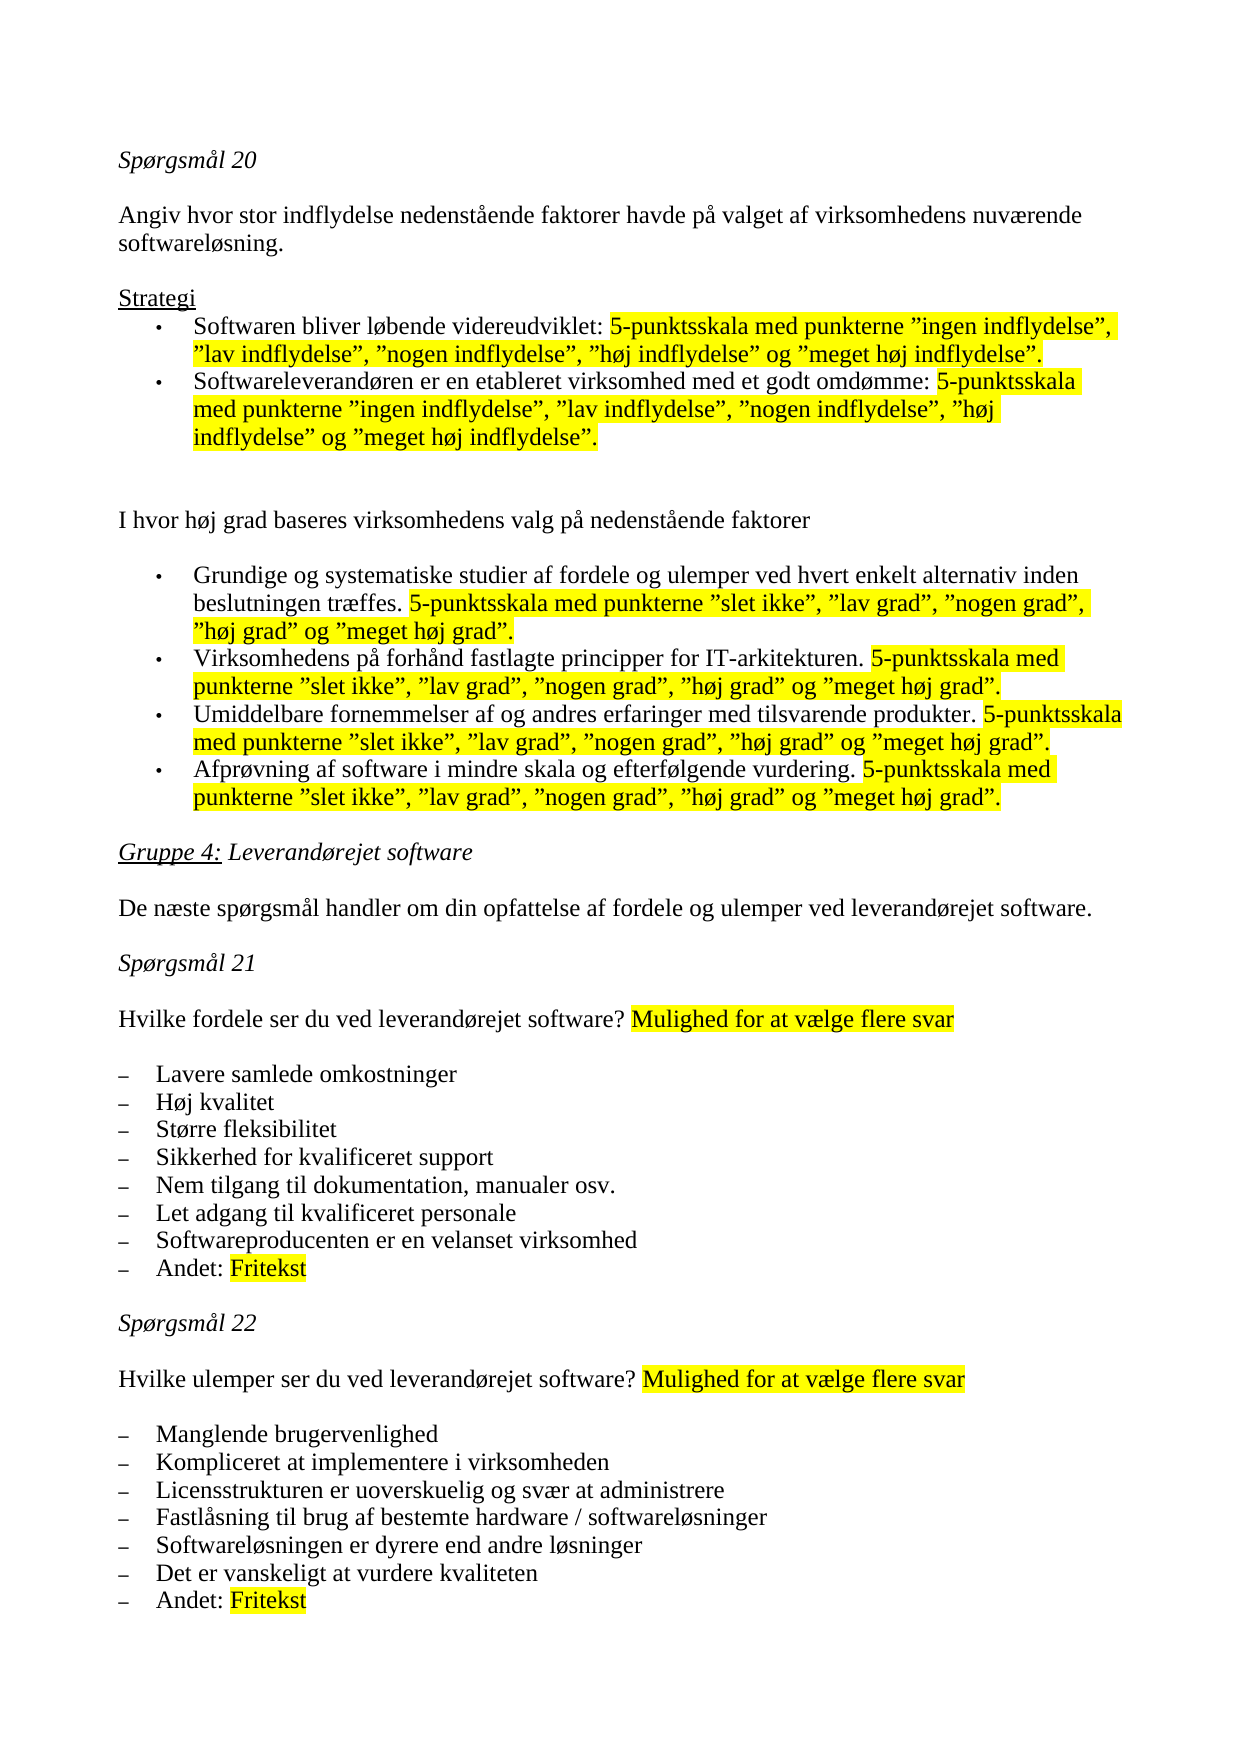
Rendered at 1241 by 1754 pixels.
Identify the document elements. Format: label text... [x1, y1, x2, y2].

text Hvilke ulemper ser du ved leverandørejet software? Mulighed for at vælge flere svar [118, 1365, 1122, 1393]
list Større fleksibilitet [118, 1116, 1122, 1143]
list Softwareproducenten er en velanset virksomhed [118, 1226, 1122, 1254]
text Angiv hvor stor indflydelse nedenstående faktorer havde på valget af virksomhedens nuværende softwareløsning. [118, 201, 1122, 257]
list Manglende brugervenlighed [118, 1420, 1122, 1448]
list Høj kvalitet [118, 1088, 1122, 1116]
text De næste spørgsmål handler om din opfattelse af fordele og ulemper ved leverandørejet software. [118, 894, 1122, 922]
list Softwareløsningen er dyrere end andre løsninger [118, 1531, 1122, 1559]
list Kompliceret at implementere i virksomheden [118, 1448, 1122, 1476]
text Spørgsmål 20 [118, 146, 1122, 173]
list Andet: Fritekst [118, 1587, 1122, 1614]
text Hvilke fordele ser du ved leverandørejet software? Mulighed for at vælge flere svar [118, 1005, 1122, 1032]
text Spørgsmål 21 [118, 949, 1122, 977]
text I hvor høj grad baseres virksomhedens valg på nedenstående faktorer [118, 506, 1122, 534]
list Umiddelbare fornemmelser af og andres erfaringer med tilsvarende produkter. 5-punktsskala med punkterne ”slet ikke”, ”lav grad”, ”nogen grad”, ”høj grad” og ”meget høj grad”. [156, 700, 1122, 755]
list Det er vanskeligt at vurdere kvaliteten [118, 1559, 1122, 1587]
list Grundige og systematiske studier af fordele og ulemper ved hvert enkelt alternativ inden beslutningen træffes. 5-punktsskala med punkterne ”slet ikke”, ”lav grad”, ”nogen grad”, ”høj grad” og ”meget høj grad”. [156, 561, 1122, 644]
list Andet: Fritekst [118, 1254, 1122, 1282]
list Let adgang til kvalificeret personale [118, 1199, 1122, 1226]
text Gruppe 4: Leverandørejet software [118, 838, 1122, 866]
text Spørgsmål 22 [118, 1309, 1122, 1337]
list Afprøvning af software i mindre skala og efterfølgende vurdering. 5-punktsskala med punkterne ”slet ikke”, ”lav grad”, ”nogen grad”, ”høj grad” og ”meget høj grad”. [156, 755, 1122, 811]
list Sikkerhed for kvalificeret support [118, 1143, 1122, 1171]
list Nem tilgang til dokumentation, manualer osv. [118, 1171, 1122, 1199]
text Strategi [118, 284, 1122, 312]
list Fastlåsning til brug af bestemte hardware / softwareløsninger [118, 1503, 1122, 1531]
list Softwaren bliver løbende videreudviklet: 5-punktsskala med punkterne ”ingen indflydelse”, ”lav indflydelse”, ”nogen indflydelse”, ”høj indflydelse” og ”meget høj indflydelse”. [156, 312, 1122, 367]
list Lavere samlede omkostninger [118, 1060, 1122, 1088]
list Licensstrukturen er uoverskuelig og svær at administrere [118, 1476, 1122, 1503]
list Softwareleverandøren er en etableret virksomhed med et godt omdømme: 5-punktsskala med punkterne ”ingen indflydelse”, ”lav indflydelse”, ”nogen indflydelse”, ”høj indflydelse” og ”meget høj indflydelse”. [156, 367, 1122, 451]
list Virksomhedens på forhånd fastlagte principper for IT-arkitekturen. 5-punktsskala med punkterne ”slet ikke”, ”lav grad”, ”nogen grad”, ”høj grad” og ”meget høj grad”. [156, 644, 1122, 700]
